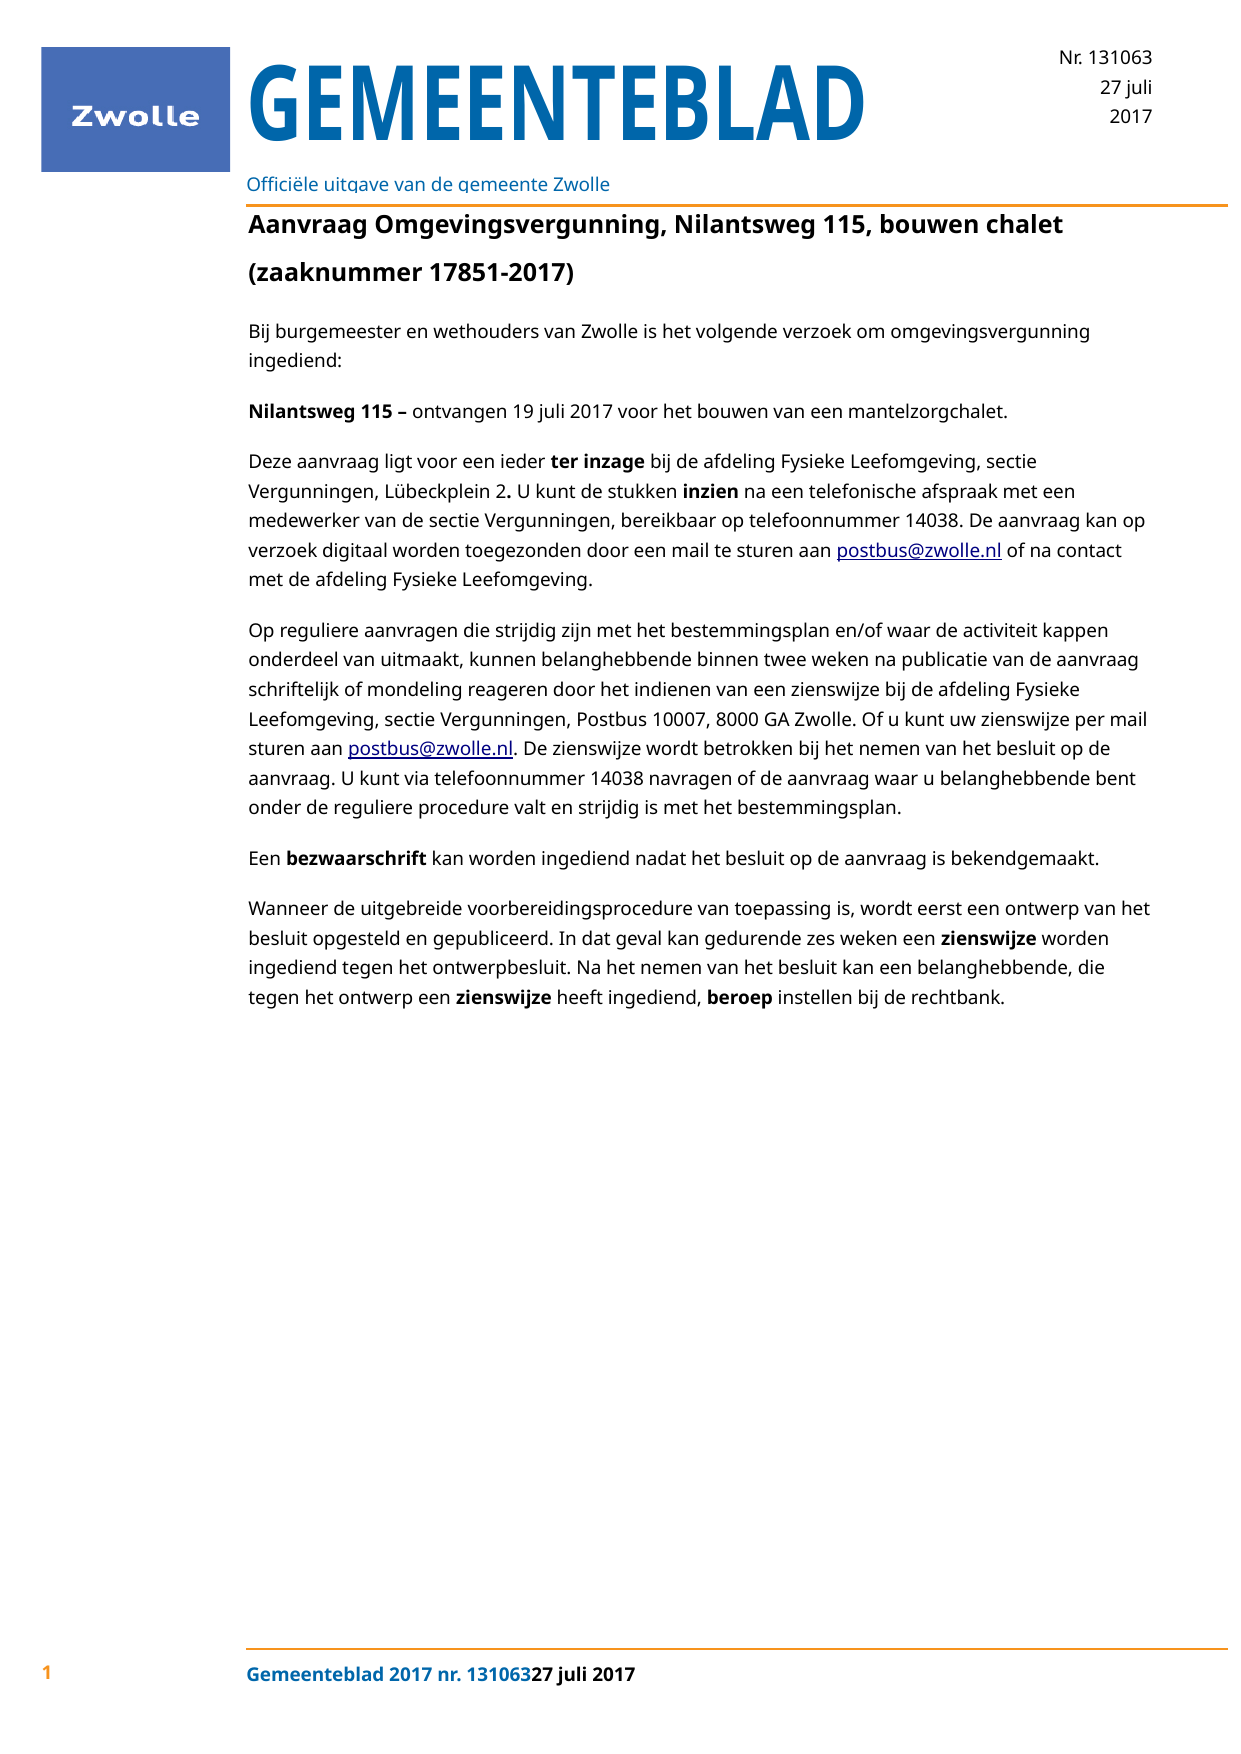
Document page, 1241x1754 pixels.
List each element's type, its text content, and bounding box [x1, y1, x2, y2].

text Aanvraag Omgevingsvergunning, Nilantsweg 115, bouwen chalet (zaaknummer 17851-2017) [248, 207, 1152, 288]
text Nilantsweg 115 – ontvangen 19 juli 2017 voor het bouwen van een mantelzorgchalet. [248, 398, 1152, 424]
text Bij burgemeester en wethouders van Zwolle is het volgende verzoek om omgevingsvergunning ingediend: [248, 318, 1152, 373]
text Wanneer de uitgebreide voorbereidingsprocedure van toepassing is, wordt eerst een ontwerp van het besluit opgesteld en gepubliceerd. In dat geval kan gedurende zes weken een zienswijze worden ingediend tegen het ontwerpbesluit. Na het nemen van het besluit kan een belanghebbende, die tegen het ontwerp een zienswijze heeft ingediend, beroep instellen bij de rechtbank. [248, 895, 1152, 1010]
text Deze aanvraag ligt voor een ieder ter inzage bij de afdeling Fysieke Leefomgeving, sectie Vergunningen, Lübeckplein 2. U kunt de stukken inzien na een telefonische afspraak met een medewerker van de sectie Vergunningen, bereikbaar op telefoonnummer 14038. De aanvraag kan op verzoek digitaal worden toegezonden door een mail te sturen aan postbus@zwolle.nl of na contact met de afdeling Fysieke Leefomgeving. [248, 448, 1152, 592]
picture [41, 47, 231, 172]
text Een bezwaarschrift kan worden ingediend nadat het besluit op de aanvraag is bekendgemaakt. [248, 845, 1152, 871]
text Op reguliere aanvragen die strijdig zijn met het bestemmingsplan en/of waar de activiteit kappen onderdeel van uitmaakt, kunnen belanghebbende binnen twee weken na publicatie van de aanvraag schriftelijk of mondeling reageren door het indienen van een zienswijze bij de afdeling Fysieke Leefomgeving, sectie Vergunningen, Postbus 10007, 8000 GA Zwolle. Of u kunt uw zienswijze per mail sturen aan postbus@zwolle.nl. De zienswijze wordt betrokken bij het nemen van het besluit op de aanvraag. U kunt via telefoonnummer 14038 navragen of de aanvraag waar u belanghebbende bent onder de reguliere procedure valt en strijdig is met het bestemmingsplan. [248, 617, 1152, 820]
